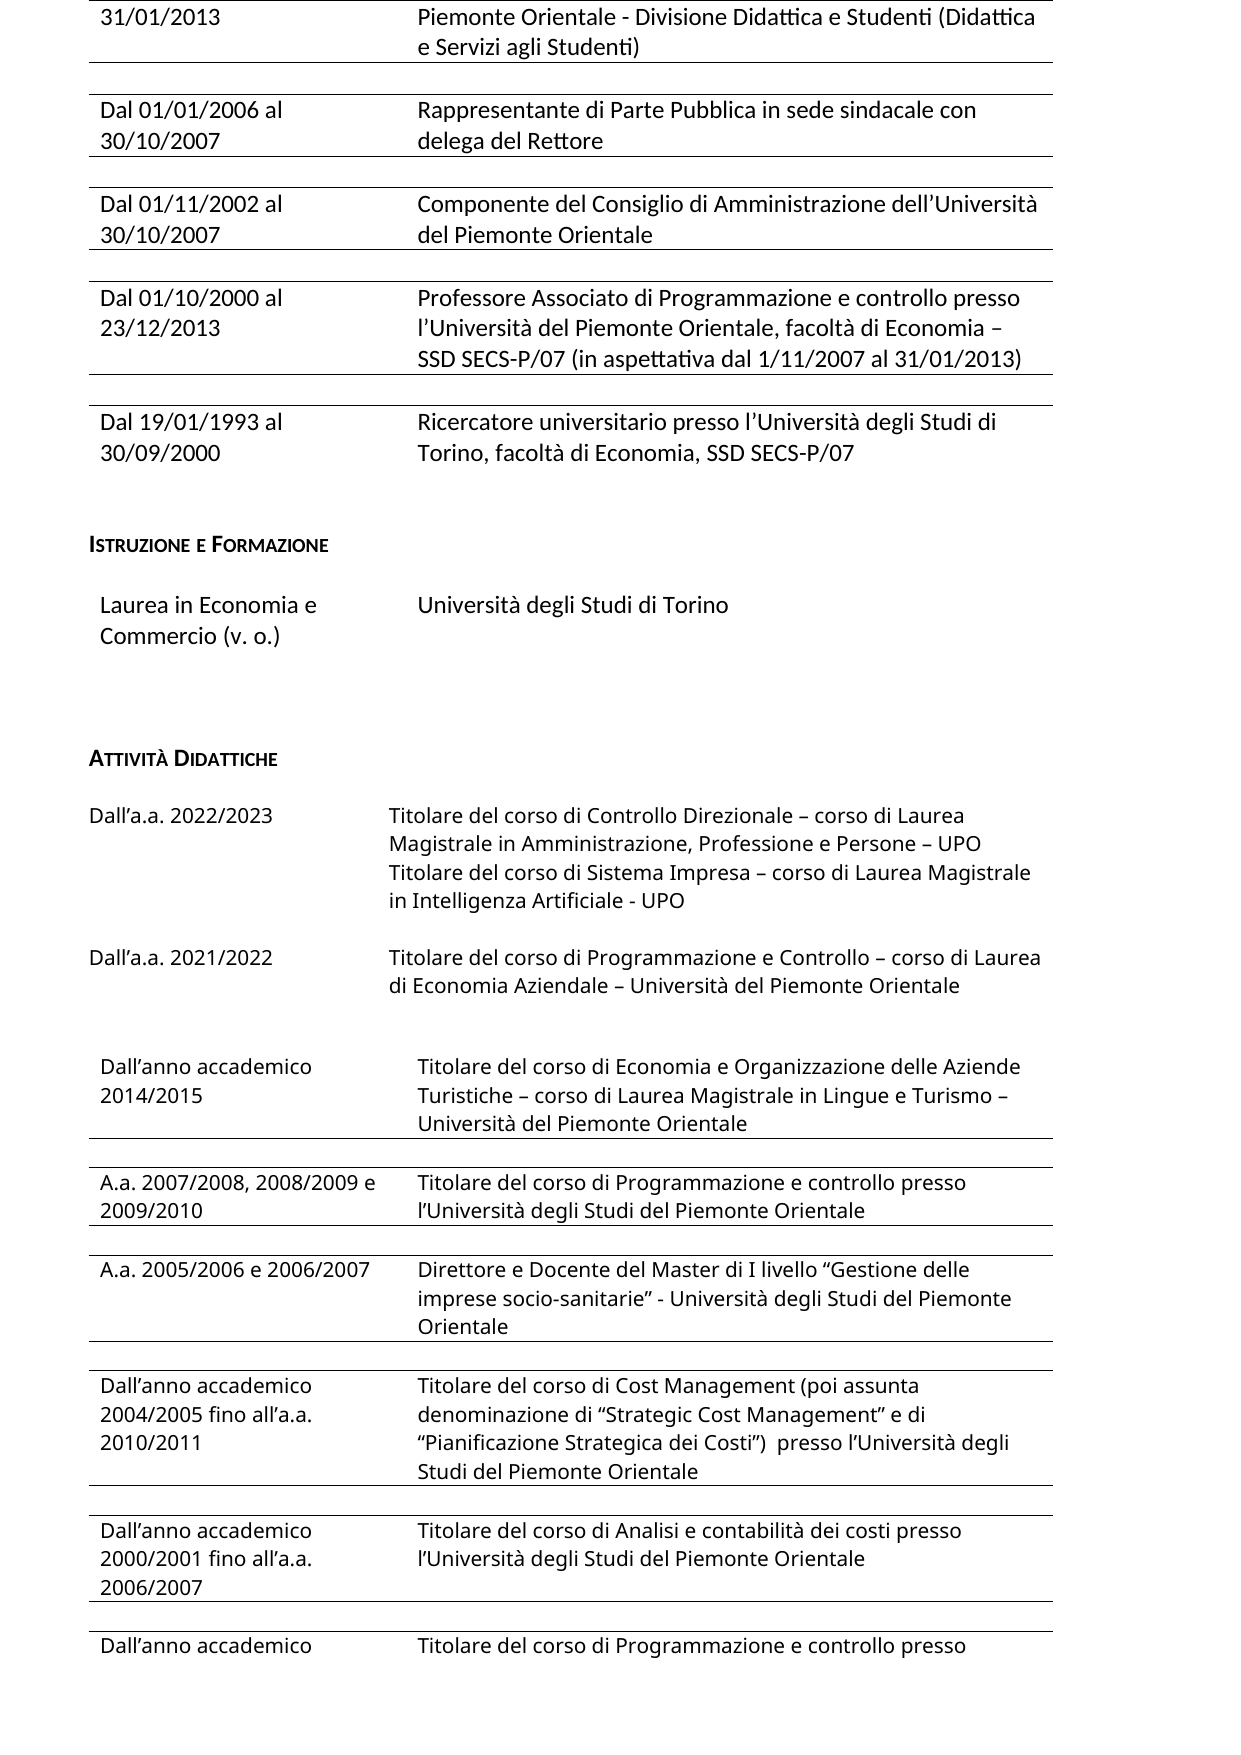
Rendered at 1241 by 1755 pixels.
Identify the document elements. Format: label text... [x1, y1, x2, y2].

table_cell [89, 1226, 406, 1254]
table_cell [89, 1602, 406, 1631]
table_header Università degli Studi di Torino [406, 589, 1053, 650]
table_cell Dal 01/01/2006 al 30/10/2007 [89, 95, 406, 156]
table_cell Titolare del corso di Programmazione e controllo presso l’Università degli Studi del Piemonte Orientale [406, 1168, 1053, 1225]
table_cell Dall’anno accademico 2000/2001 fino all’a.a. 2006/2007 [89, 1516, 406, 1601]
table_cell Ricercatore universitario presso l’Università degli Studi di Torino, facoltà di Economia, SSD SECS-P/07 [406, 406, 1053, 467]
table_cell Professore Associato di Programmazione e controllo presso l’Università del Piemonte Orientale, facoltà di Economia – SSD SECS-P/07 (in aspettativa dal 1/11/2007 al 31/01/2013) [406, 282, 1053, 373]
text Dall’a.a. 2022/2023 Titolare del corso di Controllo Direzionale – corso di Laurea Magistrale in Amministrazione, Professione e Persone – UPO [89, 801, 1053, 858]
table_cell [89, 250, 406, 281]
table_cell Rappresentante di Parte Pubblica in sede sindacale con delega del Rettore [406, 95, 1053, 156]
table_cell Direttore e Docente del Master di I livello “Gestione delle imprese socio-sanitarie” - Università degli Studi del Piemonte Orientale [406, 1256, 1053, 1341]
table_cell [89, 1139, 406, 1167]
table_cell Dal 19/01/1993 al 30/09/2000 [89, 406, 406, 467]
table_cell [406, 1342, 1053, 1370]
table_cell [406, 375, 1053, 405]
table_cell [89, 63, 406, 94]
text Dall’a.a. 2021/2022 Titolare del corso di Programmazione e Controllo – corso di Laurea di Economia Aziendale – Università del Piemonte Orientale [89, 943, 1053, 1000]
table_cell [406, 157, 1053, 187]
table_cell Piemonte Orientale - Divisione Didattica e Studenti (Didattica e Servizi agli Studenti) [406, 1, 1053, 62]
table_cell [406, 1226, 1053, 1254]
table_cell [406, 1139, 1053, 1167]
table_cell Dal 01/11/2002 al 30/10/2007 [89, 188, 406, 249]
text Istruzione e Formazione [89, 528, 1053, 559]
text Titolare del corso di Sistema Impresa – corso di Laurea Magistrale in Intelligenza Artificiale - UPO [89, 858, 1053, 914]
table_header Dall’anno accademico 2014/2015 [89, 1053, 406, 1138]
table_cell [89, 1342, 406, 1370]
table_cell Titolare del corso di Cost Management (poi assunta denominazione di “Strategic Cost Management” e di “Pianificazione Strategica dei Costi”) presso l’Università degli Studi del Piemonte Orientale [406, 1371, 1053, 1485]
table_cell [406, 63, 1053, 94]
table_cell A.a. 2005/2006 e 2006/2007 [89, 1256, 406, 1341]
table_cell [89, 157, 406, 187]
text Attività Didattiche [89, 742, 1053, 772]
table_cell [406, 1602, 1053, 1631]
table_cell Titolare del corso di Analisi e contabilità dei costi presso l’Università degli Studi del Piemonte Orientale [406, 1516, 1053, 1601]
table_cell Componente del Consiglio di Amministrazione dell’Università del Piemonte Orientale [406, 188, 1053, 249]
table_cell Titolare del corso di Programmazione e controllo presso [406, 1632, 1053, 1660]
table_cell 31/01/2013 [89, 1, 406, 62]
table_cell Dal 01/10/2000 al 23/12/2013 [89, 282, 406, 373]
table_cell [89, 375, 406, 405]
table_header Laurea in Economia e Commercio (v. o.) [89, 589, 406, 650]
table_header Titolare del corso di Economia e Organizzazione delle Aziende Turistiche – corso di Laurea Magistrale in Lingue e Turismo – Università del Piemonte Orientale [406, 1053, 1053, 1138]
table_cell Dall’anno accademico 2004/2005 fino all’a.a. 2010/2011 [89, 1371, 406, 1485]
table_cell [406, 250, 1053, 281]
table_cell [89, 1486, 406, 1515]
table_cell [406, 1486, 1053, 1515]
table_cell Dall’anno accademico [89, 1632, 406, 1660]
table_cell A.a. 2007/2008, 2008/2009 e 2009/2010 [89, 1168, 406, 1225]
